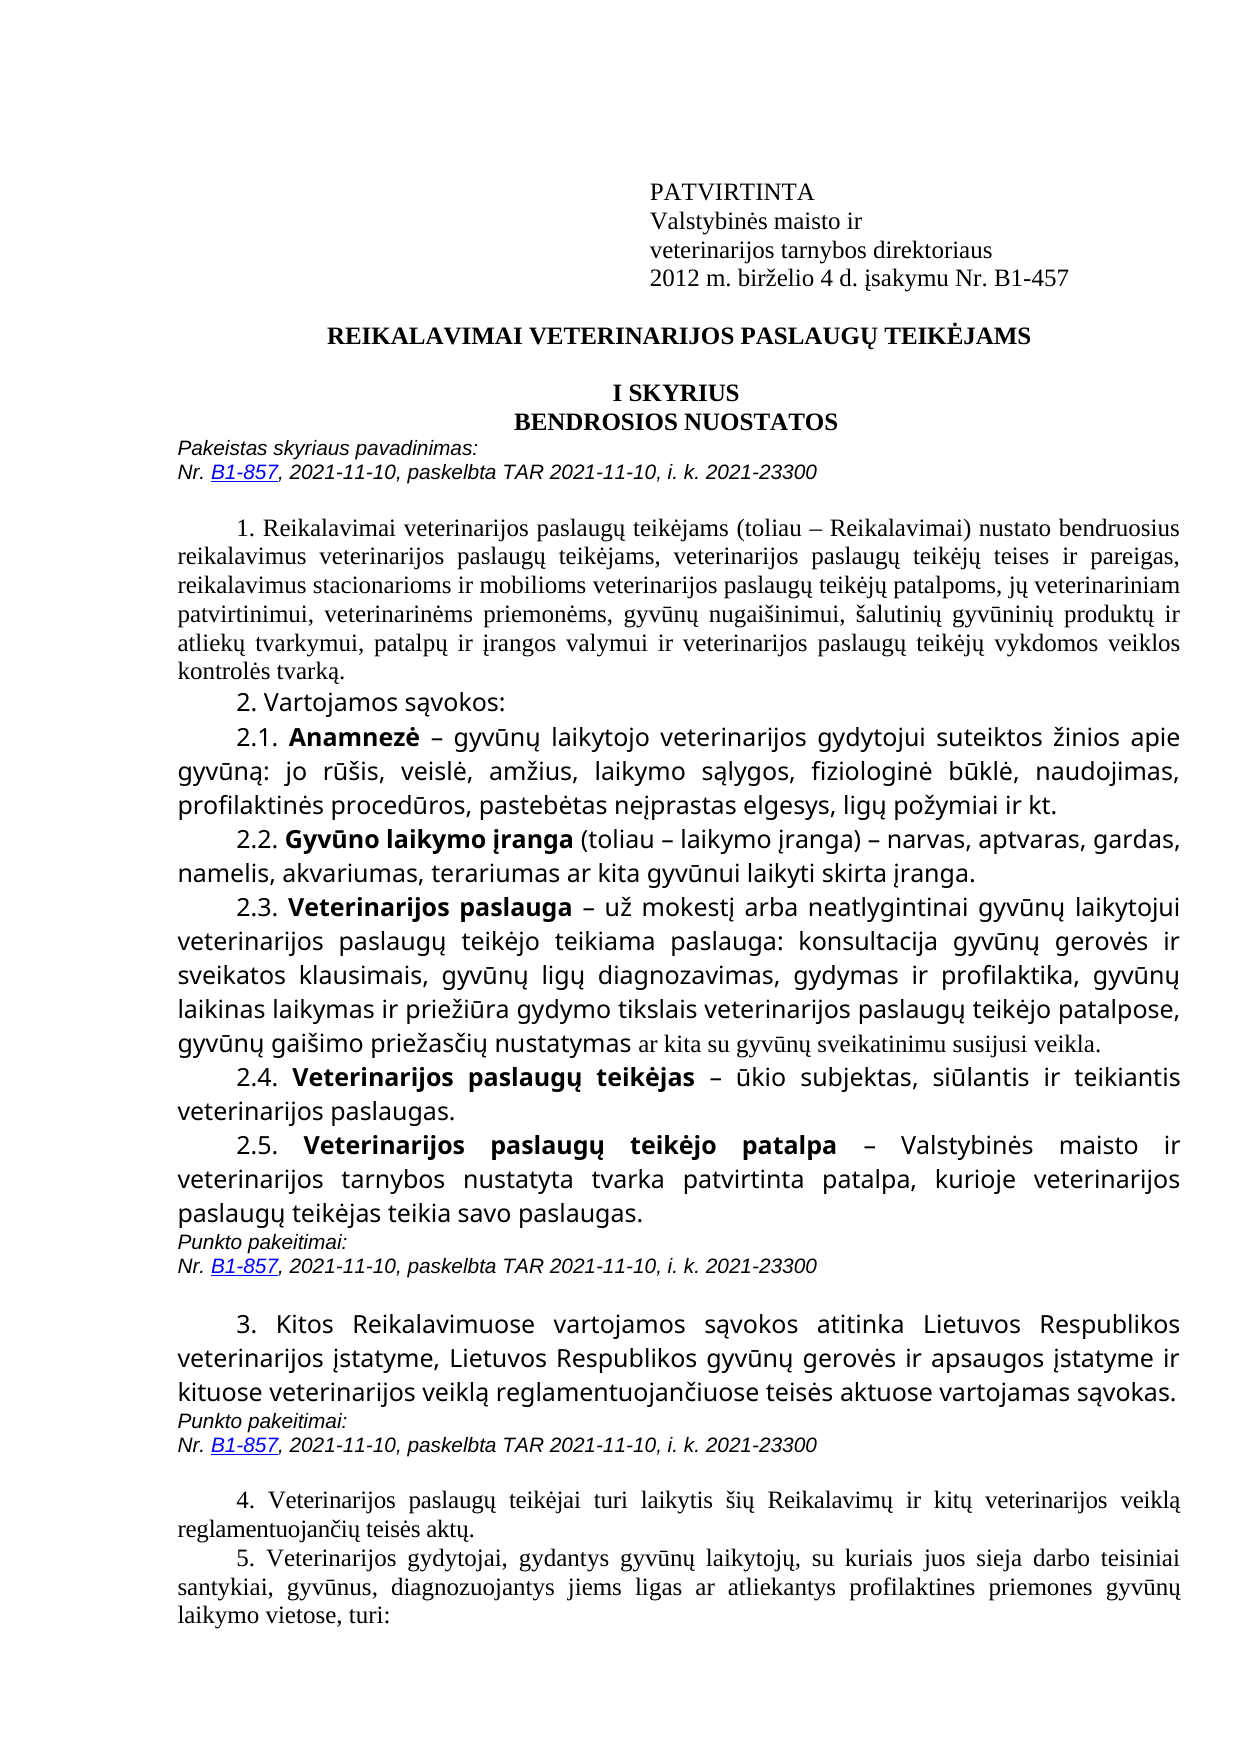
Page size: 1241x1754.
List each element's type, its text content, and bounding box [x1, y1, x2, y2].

text Punkto pakeitimai: [177, 1409, 1181, 1433]
text 4. Veterinarijos paslaugų teikėjai turi laikytis šių Reikalavimų ir kitų veterinarijos veiklą reglamentuojančių teisės aktų. [177, 1486, 1181, 1543]
text 1. Reikalavimai veterinarijos paslaugų teikėjams (toliau – Reikalavimai) nustato bendruosius reikalavimus veterinarijos paslaugų teikėjams, veterinarijos paslaugų teikėjų teises ir pareigas, reikalavimus stacionarioms ir mobilioms veterinarijos paslaugų teikėjų patalpoms, jų veterinariniam patvirtinimui, veterinarinėms priemonėms, gyvūnų nugaišinimui, šalutinių gyvūninių produktų ir atliekų tvarkymui, patalpų ir įrangos valymui ir veterinarijos paslaugų teikėjų vykdomos veiklos kontrolės tvarką. [177, 513, 1181, 685]
text 2.1. Anamnezė – gyvūnų laikytojo veterinarijos gydytojui suteiktos žinios apie gyvūną: jo rūšis, veislė, amžius, laikymo sąlygos, fiziologinė būklė, naudojimas, profilaktinės procedūros, pastebėtas neįprastas elgesys, ligų požymiai ir kt. [177, 719, 1181, 821]
text veterinarijos tarnybos direktoriaus [649, 235, 1181, 263]
text 5. Veterinarijos gydytojai, gydantys gyvūnų laikytojų, su kuriais juos sieja darbo teisiniai santykiai, gyvūnus, diagnozuojantys jiems ligas ar atliekantys profilaktines priemones gyvūnų laikymo vietose, turi: [177, 1543, 1181, 1629]
text 2.3. Veterinarijos paslauga – už mokestį arba neatlygintinai gyvūnų laikytojui veterinarijos paslaugų teikėjo teikiama paslauga: konsultacija gyvūnų gerovės ir sveikatos klausimais, gyvūnų ligų diagnozavimas, gydymas ir profilaktika, gyvūnų laikinas laikymas ir priežiūra gydymo tikslais veterinarijos paslaugų teikėjo patalpose, gyvūnų gaišimo priežasčių nustatymas ar kita su gyvūnų sveikatinimu susijusi veikla. [177, 889, 1181, 1060]
text 3. Kitos Reikalavimuose vartojamos sąvokos atitinka Lietuvos Respublikos veterinarijos įstatyme, Lietuvos Respublikos gyvūnų gerovės ir apsaugos įstatyme ir kituose veterinarijos veiklą reglamentuojančiuose teisės aktuose vartojamas sąvokas. [177, 1307, 1181, 1409]
text Valstybinės maisto ir [649, 206, 1181, 235]
text PATVIRTINTA [649, 177, 1181, 206]
text I SKYRIUS BENDROSIOS NUOSTATOS [177, 378, 1181, 436]
text Nr. B1-857, 2021-11-10, paskelbta TAR 2021-11-10, i. k. 2021-23300 [177, 1254, 1181, 1278]
text Punkto pakeitimai: [177, 1230, 1181, 1254]
text 2.4. Veterinarijos paslaugų teikėjas – ūkio subjektas, siūlantis ir teikiantis veterinarijos paslaugas. [177, 1060, 1181, 1128]
text Nr. B1-857, 2021-11-10, paskelbta TAR 2021-11-10, i. k. 2021-23300 [177, 460, 1181, 484]
text 2.2. Gyvūno laikymo įranga (toliau – laikymo įranga) – narvas, aptvaras, gardas, namelis, akvariumas, terariumas ar kita gyvūnui laikyti skirta įranga. [177, 821, 1181, 889]
text REIKALAVIMAI VETERINARIJOS PASLAUGŲ TEIKĖJAMS [177, 321, 1181, 350]
text Pakeistas skyriaus pavadinimas: [177, 436, 1181, 460]
text 2012 m. birželio 4 d. įsakymu Nr. B1-457 [649, 263, 1181, 292]
text 2.5. Veterinarijos paslaugų teikėjo patalpa – Valstybinės maisto ir veterinarijos tarnybos nustatyta tvarka patvirtinta patalpa, kurioje veterinarijos paslaugų teikėjas teikia savo paslaugas. [177, 1128, 1181, 1230]
text Nr. B1-857, 2021-11-10, paskelbta TAR 2021-11-10, i. k. 2021-23300 [177, 1433, 1181, 1457]
text 2. Vartojamos sąvokos: [177, 685, 1181, 719]
